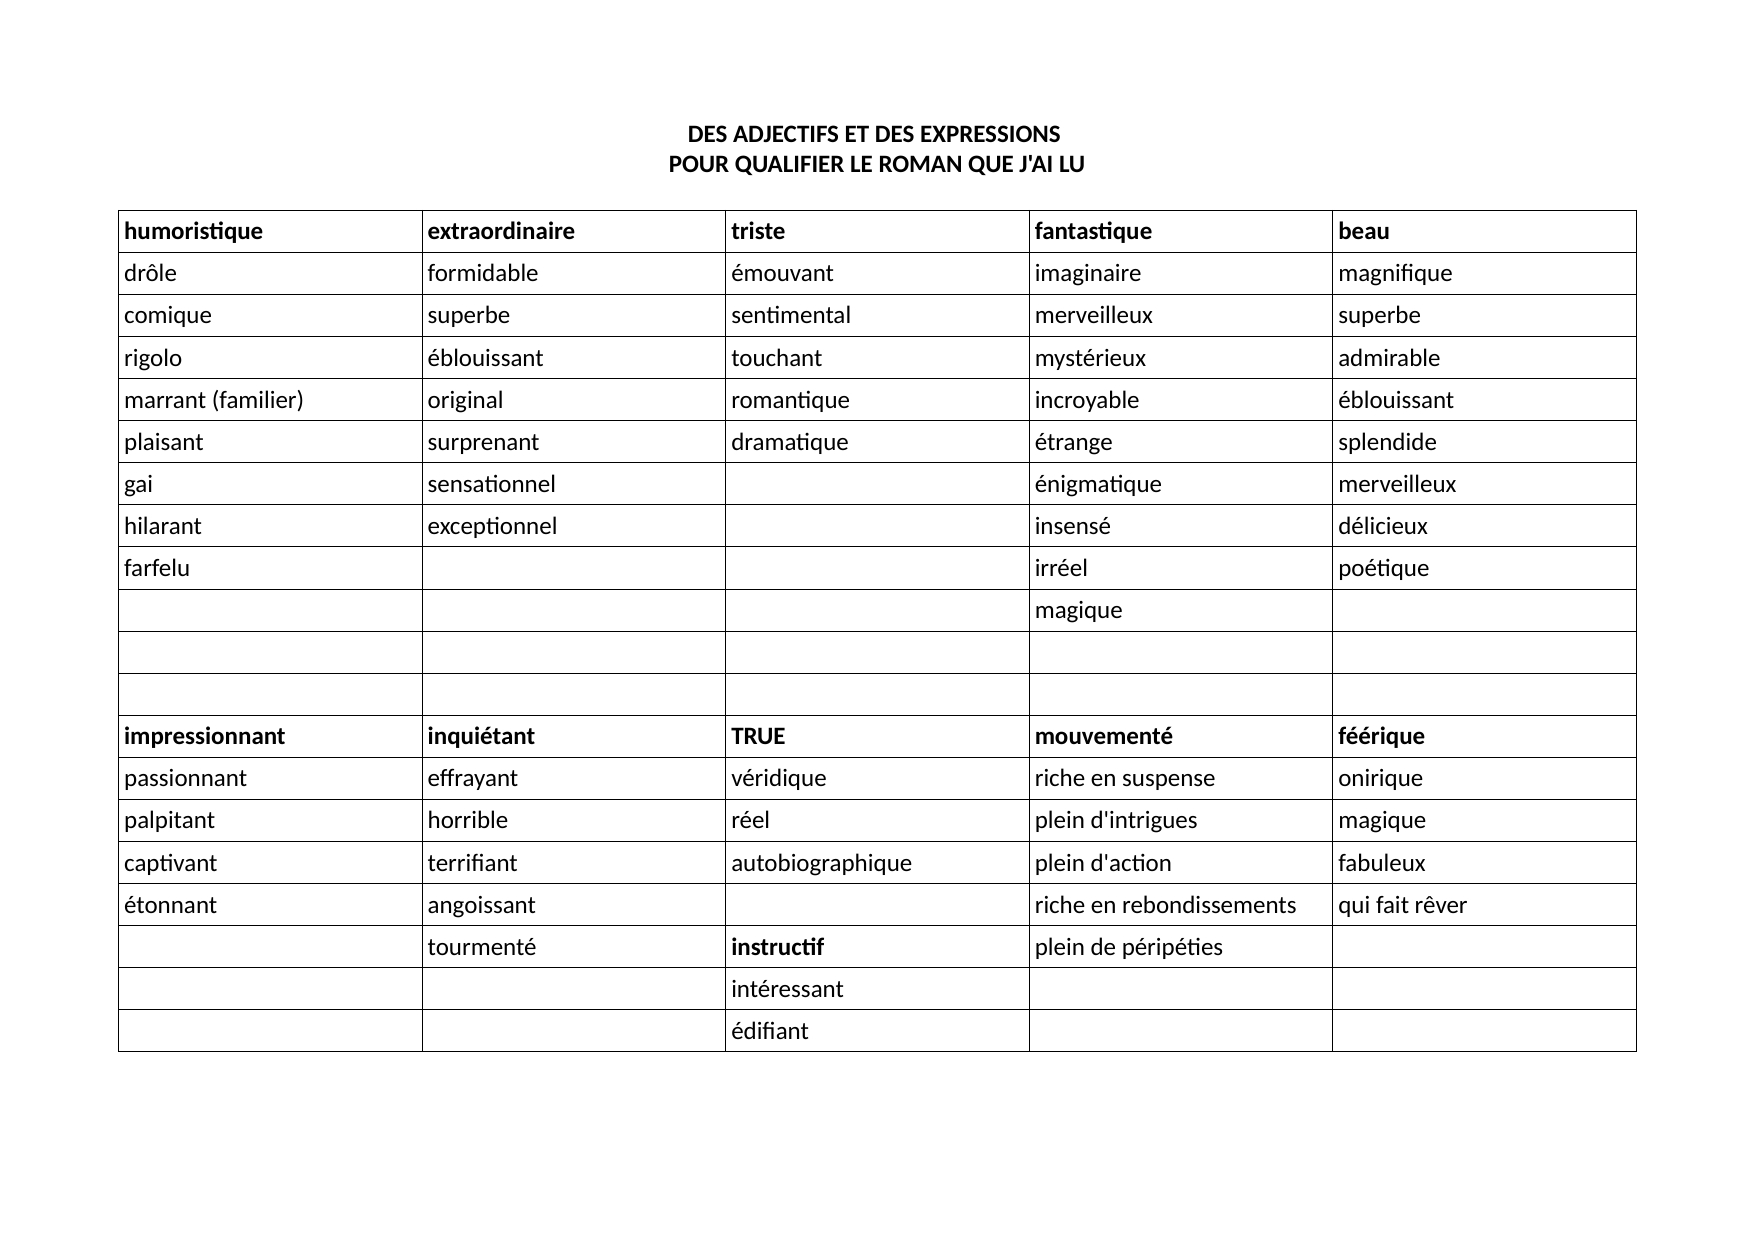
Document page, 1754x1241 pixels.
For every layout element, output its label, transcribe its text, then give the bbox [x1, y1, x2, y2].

table_cell farfelu [119, 547, 422, 588]
table_cell drôle [119, 253, 422, 294]
table_cell instructif [726, 926, 1029, 967]
table_cell [1030, 632, 1332, 673]
table_cell [726, 884, 1029, 925]
table_cell [1333, 926, 1636, 967]
table_cell magique [1333, 800, 1636, 841]
table_cell superbe [423, 295, 725, 336]
table_cell [1030, 968, 1332, 1009]
table_cell [726, 547, 1029, 588]
table_cell onirique [1333, 758, 1636, 799]
table_cell [726, 632, 1029, 673]
table_cell poétique [1333, 547, 1636, 588]
table_cell [1030, 674, 1332, 715]
table_cell tourmenté [423, 926, 725, 967]
table_cell sensationnel [423, 463, 725, 504]
table_cell terrifiant [423, 842, 725, 883]
table_cell [119, 632, 422, 673]
table_cell comique [119, 295, 422, 336]
table_cell féérique [1333, 716, 1636, 757]
table_cell autobiographique [726, 842, 1029, 883]
table_cell [1333, 674, 1636, 715]
table_cell plaisant [119, 421, 422, 462]
table_cell magique [1030, 590, 1332, 631]
table_cell superbe [1333, 295, 1636, 336]
table_header humoristique [119, 211, 422, 252]
table_cell étonnant [119, 884, 422, 925]
table_cell imaginaire [1030, 253, 1332, 294]
table_cell gai [119, 463, 422, 504]
table_header beau [1333, 211, 1636, 252]
table_cell merveilleux [1333, 463, 1636, 504]
table_cell mystérieux [1030, 337, 1332, 378]
table_cell impressionnant [119, 716, 422, 757]
table_cell exceptionnel [423, 505, 725, 546]
table_cell dramatique [726, 421, 1029, 462]
table_cell incroyable [1030, 379, 1332, 420]
table_cell surprenant [423, 421, 725, 462]
table_cell irréel [1030, 547, 1332, 588]
table_cell merveilleux [1030, 295, 1332, 336]
table_cell véridique [726, 758, 1029, 799]
table_cell inquiétant [423, 716, 725, 757]
table_cell édifiant [726, 1010, 1029, 1051]
table_cell touchant [726, 337, 1029, 378]
table_cell [1333, 632, 1636, 673]
text POUR QUALIFIER LE ROMAN QUE J'AI LU [118, 149, 1636, 179]
table_cell [119, 590, 422, 631]
table_cell horrible [423, 800, 725, 841]
table_cell [726, 590, 1029, 631]
table_cell formidable [423, 253, 725, 294]
table_cell [423, 1010, 725, 1051]
table_cell [423, 968, 725, 1009]
table_cell passionnant [119, 758, 422, 799]
table_cell réel [726, 800, 1029, 841]
table_cell magnifique [1333, 253, 1636, 294]
table_cell éblouissant [423, 337, 725, 378]
table_cell riche en rebondissements [1030, 884, 1332, 925]
table_cell romantique [726, 379, 1029, 420]
table_cell sentimental [726, 295, 1029, 336]
table_cell riche en suspense [1030, 758, 1332, 799]
table_cell [119, 1010, 422, 1051]
table_cell [423, 590, 725, 631]
table_cell [726, 674, 1029, 715]
table_cell rigolo [119, 337, 422, 378]
table_cell [423, 632, 725, 673]
table_cell [423, 674, 725, 715]
table_cell [423, 547, 725, 588]
table_cell effrayant [423, 758, 725, 799]
table_cell délicieux [1333, 505, 1636, 546]
table_cell émouvant [726, 253, 1029, 294]
table_header extraordinaire [423, 211, 725, 252]
table_cell [726, 505, 1029, 546]
table_cell admirable [1333, 337, 1636, 378]
table_cell plein de péripéties [1030, 926, 1332, 967]
table_cell énigmatique [1030, 463, 1332, 504]
table_cell qui fait rêver [1333, 884, 1636, 925]
table_header triste [726, 211, 1029, 252]
table_cell plein d'action [1030, 842, 1332, 883]
table_cell palpitant [119, 800, 422, 841]
table_cell mouvementé [1030, 716, 1332, 757]
table_cell [1333, 968, 1636, 1009]
table_cell [1333, 590, 1636, 631]
table_cell intéressant [726, 968, 1029, 1009]
table_cell [119, 968, 422, 1009]
table_cell éblouissant [1333, 379, 1636, 420]
table_cell marrant (familier) [119, 379, 422, 420]
table_cell insensé [1030, 505, 1332, 546]
table_cell étrange [1030, 421, 1332, 462]
table_cell angoissant [423, 884, 725, 925]
table_cell [1333, 1010, 1636, 1051]
table_cell [119, 674, 422, 715]
table_cell [726, 463, 1029, 504]
text DES ADJECTIFS ET DES EXPRESSIONS [118, 118, 1636, 149]
table_cell [1030, 1010, 1332, 1051]
table_cell splendide [1333, 421, 1636, 462]
table_header fantastique [1030, 211, 1332, 252]
table_cell plein d'intrigues [1030, 800, 1332, 841]
table_cell hilarant [119, 505, 422, 546]
table_cell fabuleux [1333, 842, 1636, 883]
table_cell [119, 926, 422, 967]
table_cell VRAI [726, 716, 1029, 757]
table_cell original [423, 379, 725, 420]
table_cell captivant [119, 842, 422, 883]
